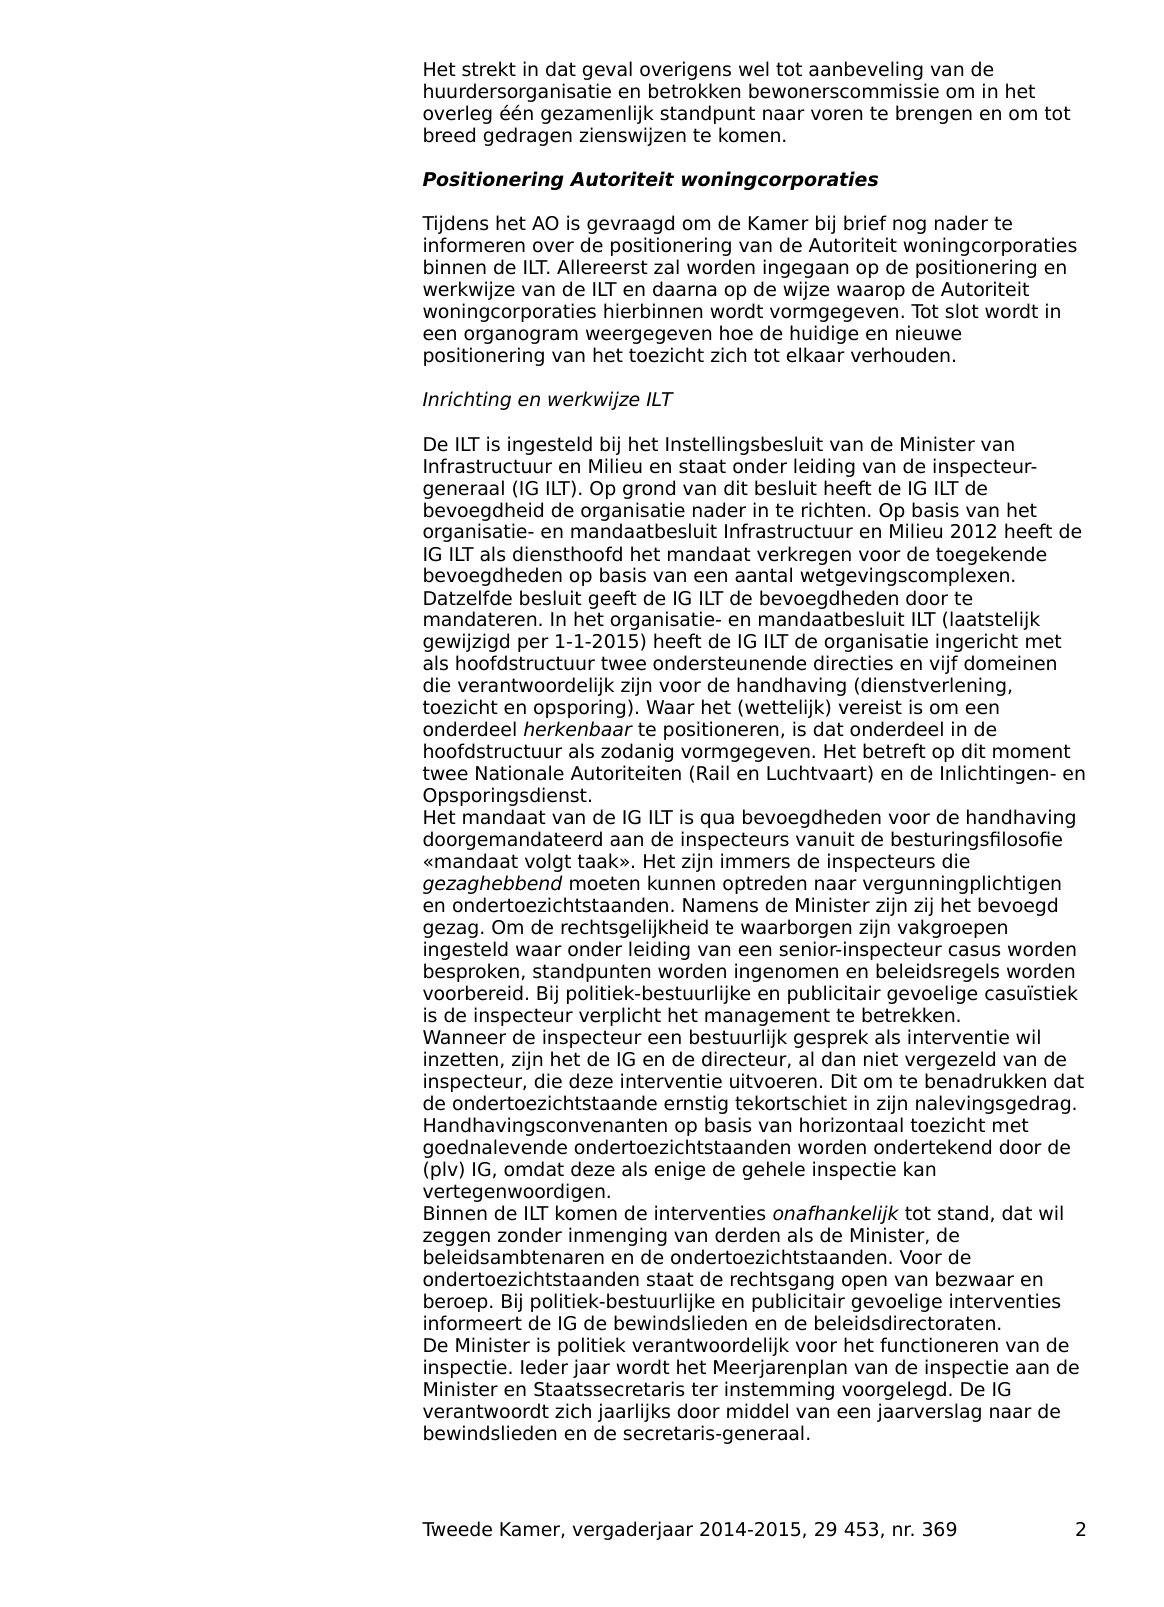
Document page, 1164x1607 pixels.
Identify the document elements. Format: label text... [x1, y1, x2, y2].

text Binnen de ILT komen de interventies onafhankelijk tot stand, dat wil zeggen zonder inmenging van derden als de Minister, de beleidsambtenaren en de ondertoezichtstaanden. Voor de ondertoezichtstaanden staat de rechtsgang open van bezwaar en beroep. Bij politiek-bestuurlijke en publicitair gevoelige interventies informeert de IG de bewindslieden en de beleidsdirectoraten. [422, 1203, 1087, 1335]
subtitle Inrichting en werkwijze ILT [422, 389, 1087, 411]
text De Minister is politiek verantwoordelijk voor het functioneren van de inspectie. Ieder jaar wordt het Meerjarenplan van de inspectie aan de Minister en Staatssecretaris ter instemming voorgelegd. De IG verantwoordt zich jaarlijks door middel van een jaarverslag naar de bewindslieden en de secretaris-generaal. [422, 1335, 1087, 1444]
subtitle Positionering Autoriteit woningcorporaties [422, 169, 1087, 191]
text Het strekt in dat geval overigens wel tot aanbeveling van de huurdersorganisatie en betrokken bewonerscommissie om in het overleg één gezamenlijk standpunt naar voren te brengen en om tot breed gedragen zienswijzen te komen. [422, 59, 1087, 147]
text Tijdens het AO is gevraagd om de Kamer bij brief nog nader te informeren over de positionering van de Autoriteit woningcorporaties binnen de ILT. Allereerst zal worden ingegaan op de positionering en werkwijze van de ILT en daarna op de wijze waarop de Autoriteit woningcorporaties hierbinnen wordt vormgegeven. Tot slot wordt in een organogram weergegeven hoe de huidige en nieuwe positionering van het toezicht zich tot elkaar verhouden. [422, 213, 1087, 367]
text De ILT is ingesteld bij het Instellingsbesluit van de Minister van Infrastructuur en Milieu en staat onder leiding van de inspecteur-generaal (IG ILT). Op grond van dit besluit heeft de IG ILT de bevoegdheid de organisatie nader in te richten. Op basis van het organisatie- en mandaatbesluit Infrastructuur en Milieu 2012 heeft de IG ILT als diensthoofd het mandaat verkregen voor de toegekende bevoegdheden op basis van een aantal wetgevingscomplexen. Datzelfde besluit geeft de IG ILT de bevoegdheden door te mandateren. In het organisatie- en mandaatbesluit ILT (laatstelijk gewijzigd per 1-1-2015) heeft de IG ILT de organisatie ingericht met als hoofdstructuur twee ondersteunende directies en vijf domeinen die verantwoordelijk zijn voor de handhaving (dienstverlening, toezicht en opsporing). Waar het (wettelijk) vereist is om een onderdeel herkenbaar te positioneren, is dat onderdeel in de hoofdstructuur als zodanig vormgegeven. Het betreft op dit moment twee Nationale Autoriteiten (Rail en Luchtvaart) en de Inlichtingen- en Opsporingsdienst. [422, 433, 1087, 807]
text Wanneer de inspecteur een bestuurlijk gesprek als interventie wil inzetten, zijn het de IG en de directeur, al dan niet vergezeld van de inspecteur, die deze interventie uitvoeren. Dit om te benadrukken dat de ondertoezichtstaande ernstig tekortschiet in zijn nalevingsgedrag. Handhavingsconvenanten op basis van horizontaal toezicht met goednalevende ondertoezichtstaanden worden ondertekend door de (plv) IG, omdat deze als enige de gehele inspectie kan vertegenwoordigen. [422, 1027, 1087, 1203]
text Het mandaat van de IG ILT is qua bevoegdheden voor de handhaving doorgemandateerd aan de inspecteurs vanuit de besturingsfilosofie «mandaat volgt taak». Het zijn immers de inspecteurs die gezaghebbend moeten kunnen optreden naar vergunningplichtigen en ondertoezichtstaanden. Namens de Minister zijn zij het bevoegd gezag. Om de rechtsgelijkheid te waarborgen zijn vakgroepen ingesteld waar onder leiding van een senior-inspecteur casus worden besproken, standpunten worden ingenomen en beleidsregels worden voorbereid. Bij politiek-bestuurlijke en publicitair gevoelige casuïstiek is de inspecteur verplicht het management te betrekken. [422, 807, 1087, 1027]
